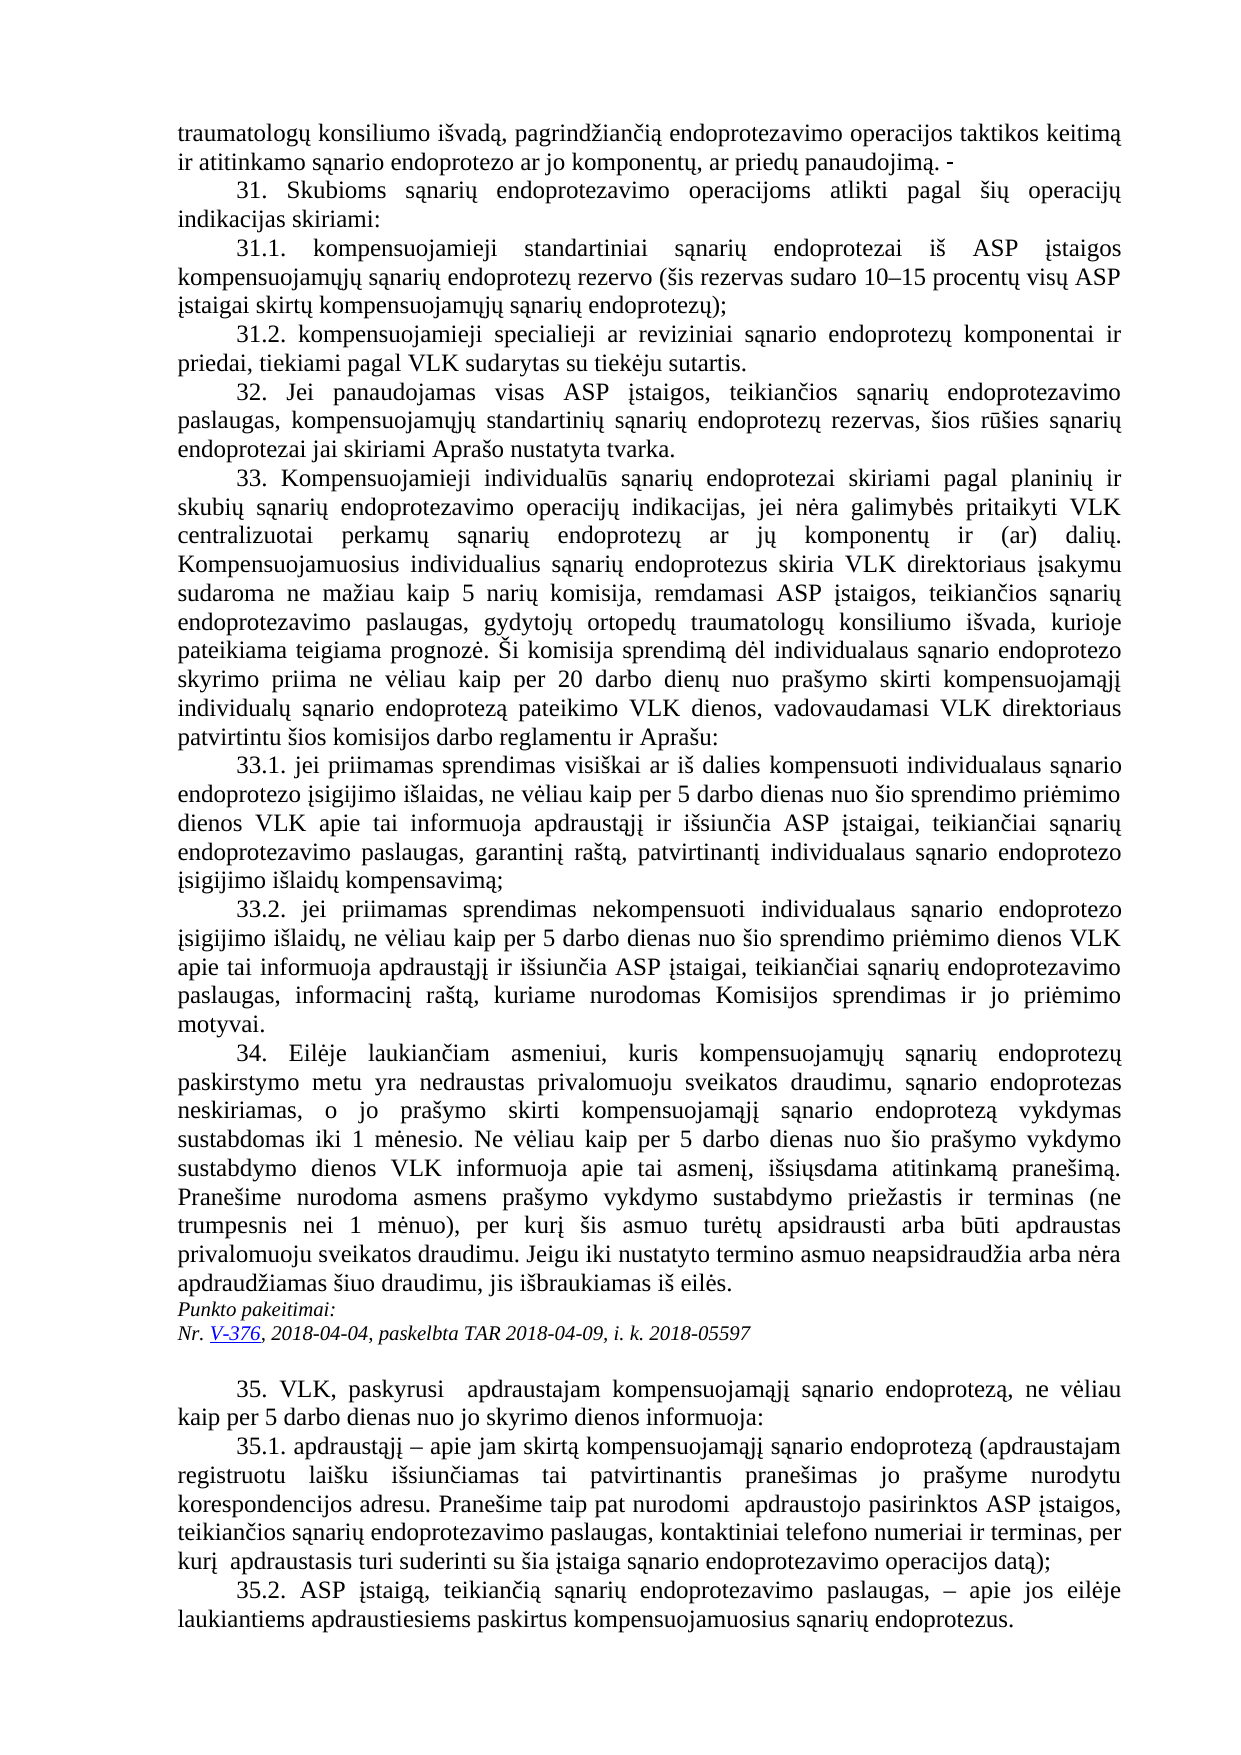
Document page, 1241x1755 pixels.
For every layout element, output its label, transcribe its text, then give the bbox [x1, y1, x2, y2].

text 34. Eilėje laukiančiam asmeniui, kuris kompensuojamųjų sąnarių endoprotezų paskirstymo metu yra nedraustas privalomuoju sveikatos draudimu, sąnario endoprotezas neskiriamas, o jo prašymo skirti kompensuojamąjį sąnario endoprotezą vykdymas sustabdomas iki 1 mėnesio. Ne vėliau kaip per 5 darbo dienas nuo šio prašymo vykdymo sustabdymo dienos VLK informuoja apie tai asmenį, išsiųsdama atitinkamą pranešimą. Pranešime nurodoma asmens prašymo vykdymo sustabdymo priežastis ir terminas (ne trumpesnis nei 1 mėnuo), per kurį šis asmuo turėtų apsidrausti arba būti apdraustas privalomuoju sveikatos draudimu. Jeigu iki nustatyto termino asmuo neapsidraudžia arba nėra apdraudžiamas šiuo draudimu, jis išbraukiamas iš eilės. [177, 1038, 1122, 1297]
text 35. VLK, paskyrusi apdraustajam kompensuojamąjį sąnario endoprotezą, ne vėliau kaip per 5 darbo dienas nuo jo skyrimo dienos informuoja: [177, 1374, 1122, 1431]
text 33. Kompensuojamieji individualūs sąnarių endoprotezai skiriami pagal planinių ir skubių sąnarių endoprotezavimo operacijų indikacijas, jei nėra galimybės pritaikyti VLK centralizuotai perkamų sąnarių endoprotezų ar jų komponentų ir (ar) dalių. Kompensuojamuosius individualius sąnarių endoprotezus skiria VLK direktoriaus įsakymu sudaroma ne mažiau kaip 5 narių komisija, remdamasi ASP įstaigos, teikiančios sąnarių endoprotezavimo paslaugas, gydytojų ortopedų traumatologų konsiliumo išvada, kurioje pateikiama teigiama prognozė. Ši komisija sprendimą dėl individualaus sąnario endoprotezo skyrimo priima ne vėliau kaip per 20 darbo dienų nuo prašymo skirti kompensuojamąjį individualų sąnario endoprotezą pateikimo VLK dienos, vadovaudamasi VLK direktoriaus patvirtintu šios komisijos darbo reglamentu ir Aprašu: [177, 463, 1122, 751]
text 31.1. kompensuojamieji standartiniai sąnarių endoprotezai iš ASP įstaigos kompensuojamųjų sąnarių endoprotezų rezervo (šis rezervas sudaro 10–15 procentų visų ASP įstaigai skirtų kompensuojamųjų sąnarių endoprotezų); [177, 233, 1122, 319]
text traumatologų konsiliumo išvadą, pagrindžiančią endoprotezavimo operacijos taktikos keitimą ir atitinkamo sąnario endoprotezo ar jo komponentų, ar priedų panaudojimą. [177, 118, 1122, 176]
text 33.2. jei priimamas sprendimas nekompensuoti individualaus sąnario endoprotezo įsigijimo išlaidų, ne vėliau kaip per 5 darbo dienas nuo šio sprendimo priėmimo dienos VLK apie tai informuoja apdraustąjį ir išsiunčia ASP įstaigai, teikiančiai sąnarių endoprotezavimo paslaugas, informacinį raštą, kuriame nurodomas Komisijos sprendimas ir jo priėmimo motyvai. [177, 894, 1122, 1038]
text 31.2. kompensuojamieji specialieji ar reviziniai sąnario endoprotezų komponentai ir priedai, tiekiami pagal VLK sudarytas su tiekėju sutartis. [177, 319, 1122, 377]
text 35.1. apdraustąjį – apie jam skirtą kompensuojamąjį sąnario endoprotezą (apdraustajam registruotu laišku išsiunčiamas tai patvirtinantis pranešimas jo prašyme nurodytu korespondencijos adresu. Pranešime taip pat nurodomi apdraustojo pasirinktos ASP įstaigos, teikiančios sąnarių endoprotezavimo paslaugas, kontaktiniai telefono numeriai ir terminas, per kurį apdraustasis turi suderinti su šia įstaiga sąnario endoprotezavimo operacijos datą); [177, 1431, 1122, 1575]
text 33.1. jei priimamas sprendimas visiškai ar iš dalies kompensuoti individualaus sąnario endoprotezo įsigijimo išlaidas, ne vėliau kaip per 5 darbo dienas nuo šio sprendimo priėmimo dienos VLK apie tai informuoja apdraustąjį ir išsiunčia ASP įstaigai, teikiančiai sąnarių endoprotezavimo paslaugas, garantinį raštą, patvirtinantį individualaus sąnario endoprotezo įsigijimo išlaidų kompensavimą; [177, 751, 1122, 894]
text 32. Jei panaudojamas visas ASP įstaigos, teikiančios sąnarių endoprotezavimo paslaugas, kompensuojamųjų standartinių sąnarių endoprotezų rezervas, šios rūšies sąnarių endoprotezai jai skiriami Aprašo nustatyta tvarka. [177, 377, 1122, 463]
text Punkto pakeitimai: [177, 1297, 1122, 1321]
text 35.2. ASP įstaigą, teikiančią sąnarių endoprotezavimo paslaugas, – apie jos eilėje laukiantiems apdraustiesiems paskirtus kompensuojamuosius sąnarių endoprotezus. [177, 1575, 1122, 1632]
text Nr. V-376, 2018-04-04, paskelbta TAR 2018-04-09, i. k. 2018-05597 [177, 1321, 1122, 1345]
text 31. Skubioms sąnarių endoprotezavimo operacijoms atlikti pagal šių operacijų indikacijas skiriami: [177, 176, 1122, 233]
